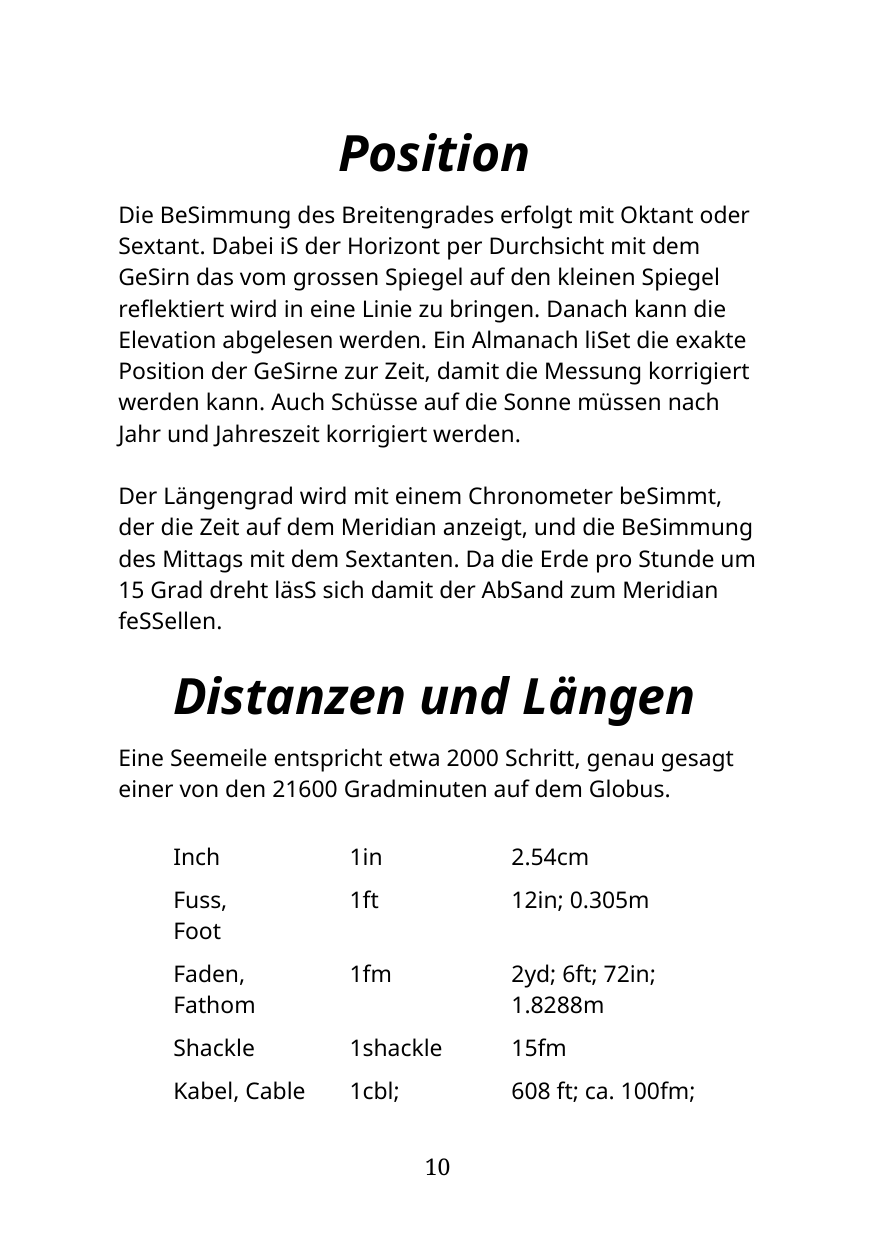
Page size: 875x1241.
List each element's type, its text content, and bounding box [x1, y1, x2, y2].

subtitle Distanzen und Längen [118, 661, 756, 729]
table_header 1in [344, 836, 506, 878]
subtitle Position [118, 118, 756, 186]
table_cell 15fm [506, 1026, 705, 1069]
table_cell 2yd; 6ft; 72in; 1.8288m [506, 952, 705, 1026]
table_cell Kabel, Cable [167, 1069, 344, 1112]
table_cell 1shackle [344, 1026, 506, 1069]
table_header Inch [167, 836, 344, 878]
text Eine Seemeile entspricht etwa 2000 Schritt, genau gesagt einer von den 21600 Gradminuten auf dem Globus. [118, 742, 756, 804]
table_cell 1cbl; [344, 1069, 506, 1112]
table_cell 608 ft; ca. 100fm; [506, 1069, 705, 1112]
table_cell 1fm [344, 952, 506, 1026]
table_cell Faden, Fathom [167, 952, 344, 1026]
table_cell Shackle [167, 1026, 344, 1069]
table_cell 1ft [344, 878, 506, 952]
table_cell 12in; 0.305m [506, 878, 705, 952]
table_header 2.54cm [506, 836, 705, 878]
text Die BeSimmung des Breitengrades erfolgt mit Oktant oder Sextant. Dabei iS der Horizont per Durchsicht mit dem GeSirn das vom grossen Spiegel auf den kleinen Spiegel reflektiert wird in eine Linie zu bringen. Danach kann die Elevation abgelesen werden. Ein Almanach liSet die exakte Position der GeSirne zur Zeit, damit die Messung korrigiert werden kann. Auch Schüsse auf die Sonne müssen nach Jahr und Jahreszeit korrigiert werden. [118, 199, 756, 449]
table_cell Fuss, Foot [167, 878, 344, 952]
text Der Längengrad wird mit einem Chronometer beSimmt, der die Zeit auf dem Meridian anzeigt, und die BeSimmung des Mittags mit dem Sextanten. Da die Erde pro Stunde um 15 Grad dreht läsS sich damit der AbSand zum Meridian feSSellen. [118, 480, 756, 636]
